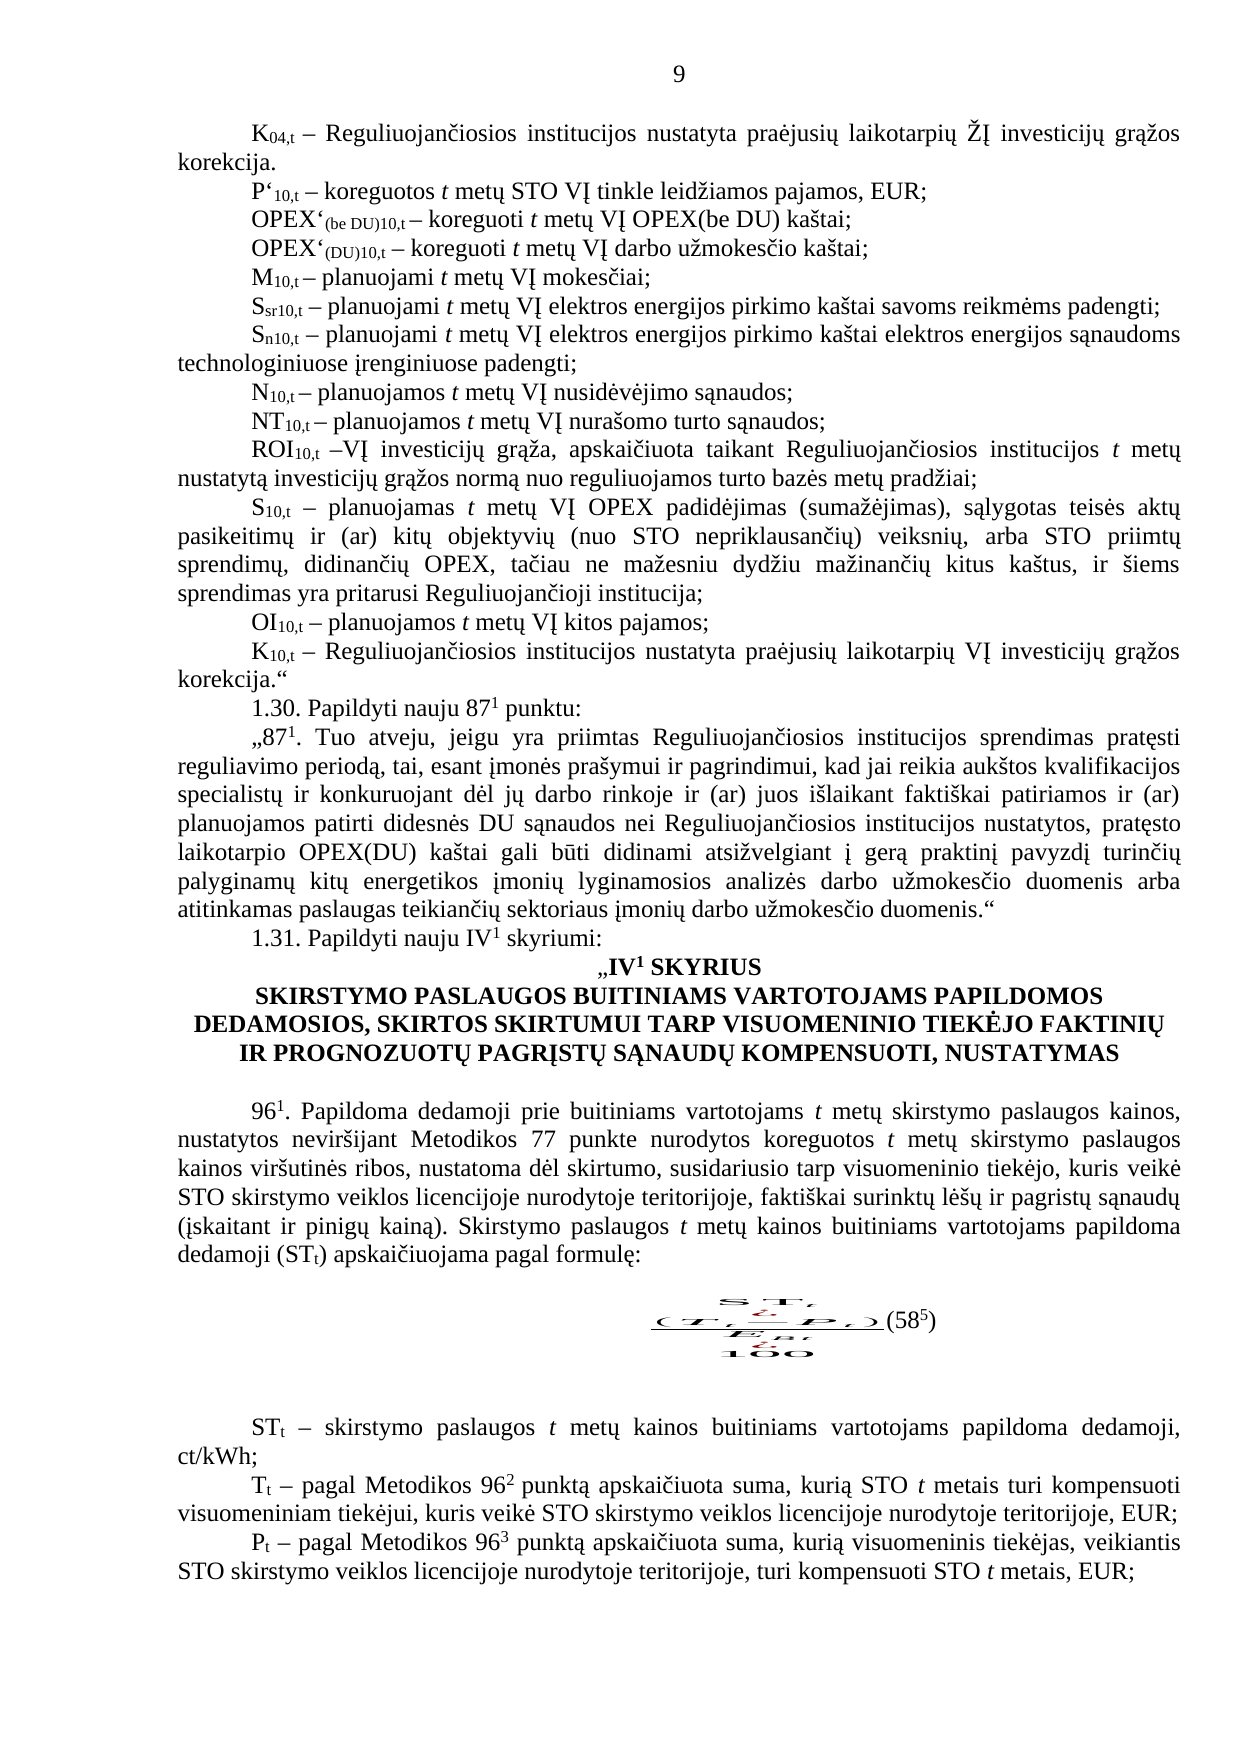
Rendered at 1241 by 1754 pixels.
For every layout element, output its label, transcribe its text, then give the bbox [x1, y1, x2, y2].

text STt – skirstymo paslaugos t metų kainos buitiniams vartotojams papildoma dedamoji, ct/kWh; [177, 1412, 1181, 1470]
text Ssr10,t – planuojami t metų VĮ elektros energijos pirkimo kaštai savoms reikmėms padengti; [177, 291, 1181, 319]
text Sn10,t – planuojami t metų VĮ elektros energijos pirkimo kaštai elektros energijos sąnaudoms technologiniuose įrenginiuose padengti; [177, 319, 1181, 377]
text (585) [177, 1297, 1181, 1359]
text Pt – pagal Metodikos 963 punktą apskaičiuota suma, kurią visuomeninis tiekėjas, veikiantis STO skirstymo veiklos licencijoje nurodytoje teritorijoje, turi kompensuoti STO t metais, EUR; [177, 1527, 1181, 1585]
text OI10,t – planuojamos t metų VĮ kitos pajamos; [177, 607, 1181, 636]
text „871. Tuo atveju, jeigu yra priimtas Reguliuojančiosios institucijos sprendimas pratęsti reguliavimo periodą, tai, esant įmonės prašymui ir pagrindimui, kad jai reikia aukštos kvalifikacijos specialistų ir konkuruojant dėl jų darbo rinkoje ir (ar) juos išlaikant faktiškai patiriamos ir (ar) planuojamos patirti didesnės DU sąnaudos nei Reguliuojančiosios institucijos nustatytos, pratęsto laikotarpio OPEX(DU) kaštai gali būti didinami atsižvelgiant į gerą praktinį pavyzdį turinčių palyginamų kitų energetikos įmonių lyginamosios analizės darbo užmokesčio duomenis arba atitinkamas paslaugas teikiančių sektoriaus įmonių darbo užmokesčio duomenis.“ [177, 722, 1181, 923]
text „IV1 SKYRIUS [177, 952, 1181, 981]
text P‘10,t – koreguotos t metų STO VĮ tinkle leidžiamos pajamos, EUR; [177, 176, 1181, 204]
text K04,t – Reguliuojančiosios institucijos nustatyta praėjusių laikotarpių ŽĮ investicijų grąžos korekcija. [177, 118, 1181, 176]
text M10,t – planuojami t metų VĮ mokesčiai; [177, 262, 1181, 291]
text OPEX‘(DU)10,t – koreguoti t metų VĮ darbo užmokesčio kaštai; [177, 233, 1181, 262]
text N10,t – planuojamos t metų VĮ nusidėvėjimo sąnaudos; [177, 377, 1181, 406]
text ROI10,t –VĮ investicijų grąža, apskaičiuota taikant Reguliuojančiosios institucijos t metų nustatytą investicijų grąžos normą nuo reguliuojamos turto bazės metų pradžiai; [177, 434, 1181, 492]
text 961. Papildoma dedamoji prie buitiniams vartotojams t metų skirstymo paslaugos kainos, nustatytos neviršijant Metodikos 77 punkte nurodytos koreguotos t metų skirstymo paslaugos kainos viršutinės ribos, nustatoma dėl skirtumo, susidariusio tarp visuomeninio tiekėjo, kuris veikė STO skirstymo veiklos licencijoje nurodytoje teritorijoje, faktiškai surinktų lėšų ir pagristų sąnaudų (įskaitant ir pinigų kainą). Skirstymo paslaugos t metų kainos buitiniams vartotojams papildoma dedamoji (STt) apskaičiuojama pagal formulę: [177, 1096, 1181, 1268]
text 1.30. Papildyti nauju 871 punktu: [177, 693, 1181, 722]
text NT10,t – planuojamos t metų VĮ nurašomo turto sąnaudos; [177, 406, 1181, 434]
text Tt – pagal Metodikos 962 punktą apskaičiuota suma, kurią STO t metais turi kompensuoti visuomeniniam tiekėjui, kuris veikė STO skirstymo veiklos licencijoje nurodytoje teritorijoje, EUR; [177, 1470, 1181, 1527]
text S10,t – planuojamas t metų VĮ OPEX padidėjimas (sumažėjimas), sąlygotas teisės aktų pasikeitimų ir (ar) kitų objektyvių (nuo STO nepriklausančių) veiksnių, arba STO priimtų sprendimų, didinančių OPEX, tačiau ne mažesniu dydžiu mažinančių kitus kaštus, ir šiems sprendimas yra pritarusi Reguliuojančioji institucija; [177, 492, 1181, 607]
text 1.31. Papildyti nauju IV1 skyriumi: [177, 923, 1181, 952]
text SKIRSTYMO PASLAUGOS BUITINIAMS VARTOTOJAMS PAPILDOMOS DEDAMOSIOS, SKIRTOS SKIRTUMUI TARP VISUOMENINIO TIEKĖJO FAKTINIŲ IR PROGNOZUOTŲ PAGRĮSTŲ SĄNAUDŲ KOMPENSUOTI, NUSTATYMAS [177, 981, 1181, 1067]
text OPEX‘(be DU)10,t – koreguoti t metų VĮ OPEX(be DU) kaštai; [177, 204, 1181, 233]
text K10,t – Reguliuojančiosios institucijos nustatyta praėjusių laikotarpių VĮ investicijų grąžos korekcija.“ [177, 636, 1181, 693]
